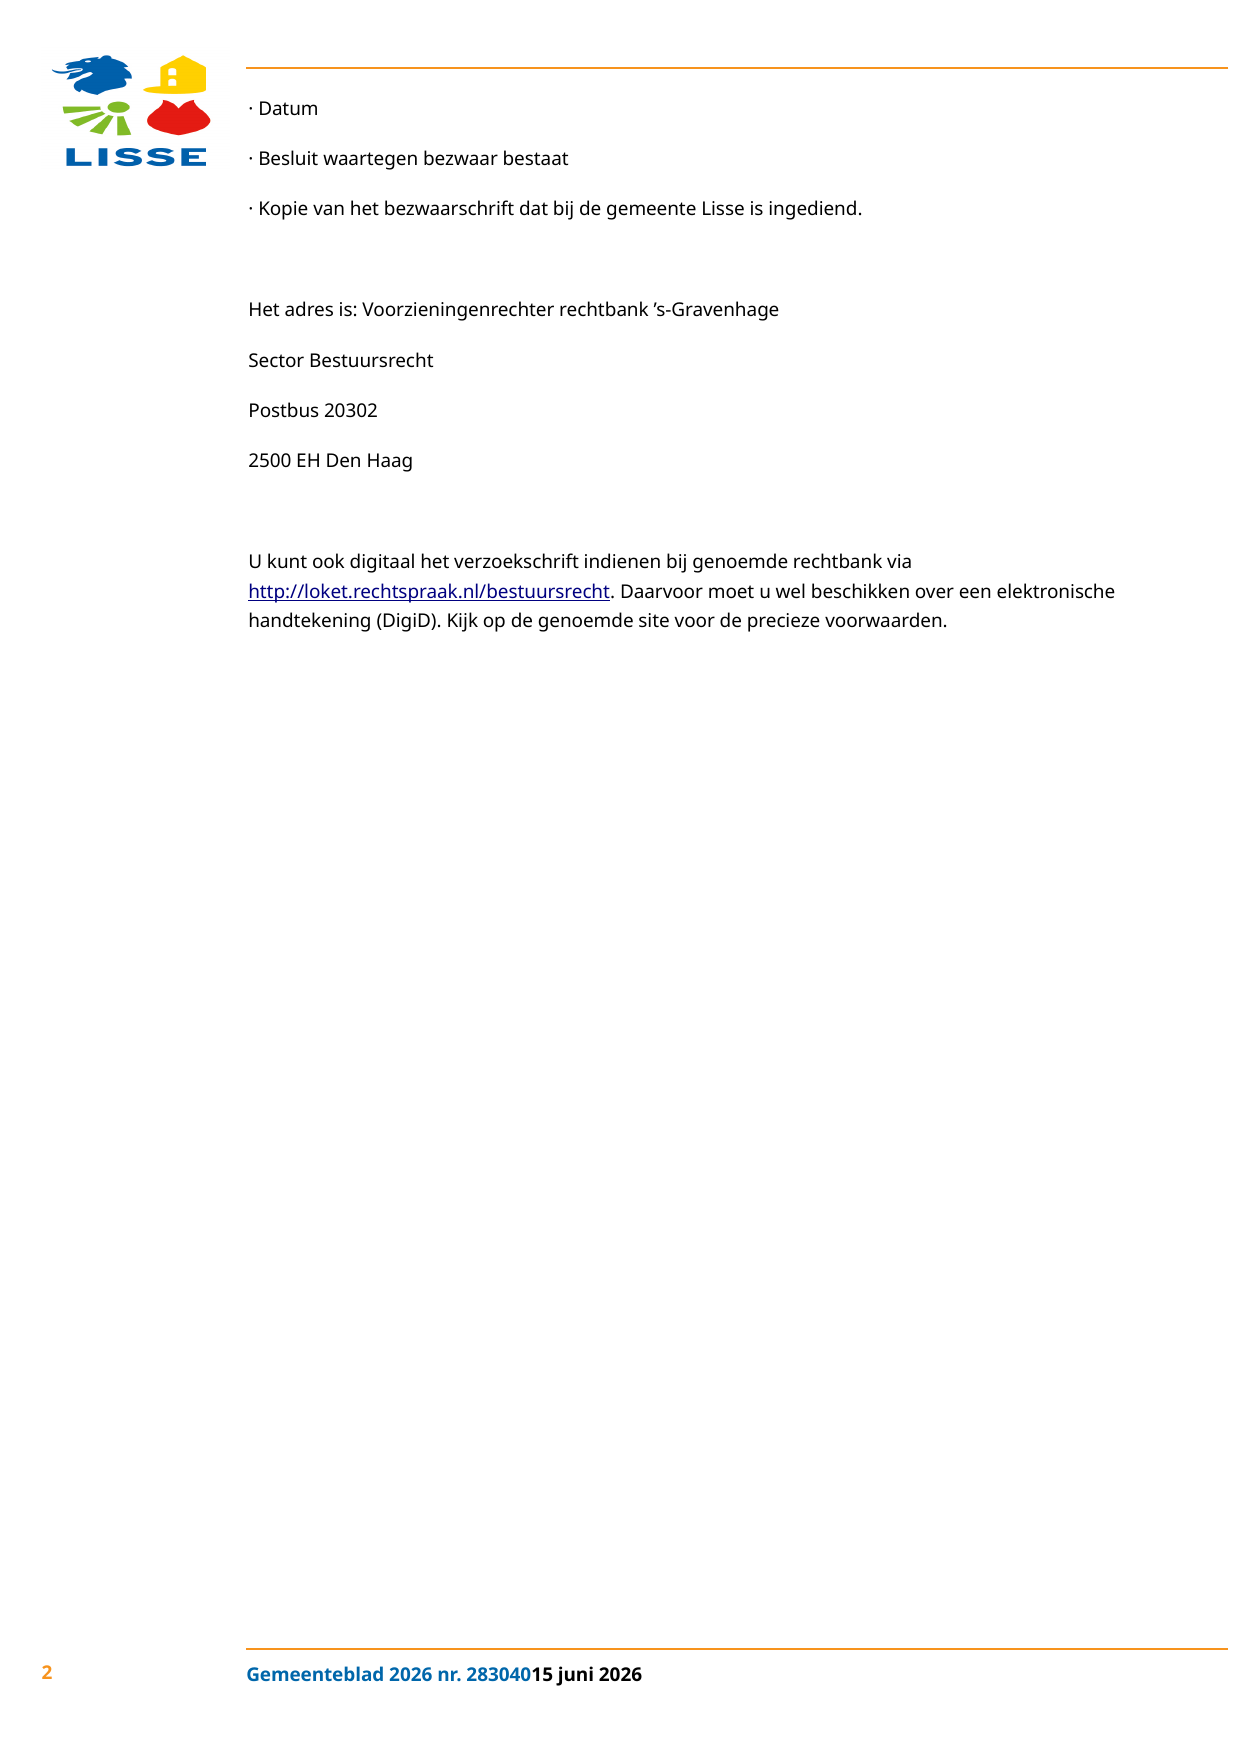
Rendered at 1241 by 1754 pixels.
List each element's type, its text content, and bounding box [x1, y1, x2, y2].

text Het adres is: Voorzieningenrechter rechtbank ’s-Gravenhage [248, 296, 1152, 322]
text · Kopie van het bezwaarschrift dat bij de gemeente Lisse is ingediend. [248, 196, 1152, 221]
text · Datum [248, 95, 1152, 121]
text Postbus 20302 [248, 397, 1152, 423]
text Sector Bestuursrecht [248, 347, 1152, 373]
text U kunt ook digitaal het verzoekschrift indienen bij genoemde rechtbank via http://loket.rechtspraak.nl/bestuursrecht. Daarvoor moet u wel beschikken over een elektronische handtekening (DigiD). Kijk op de genoemde site voor de precieze voorwaarden. [248, 548, 1152, 633]
picture [41, 47, 231, 172]
text 2500 EH Den Haag [248, 448, 1152, 473]
text · Besluit waartegen bezwaar bestaat [248, 145, 1152, 171]
